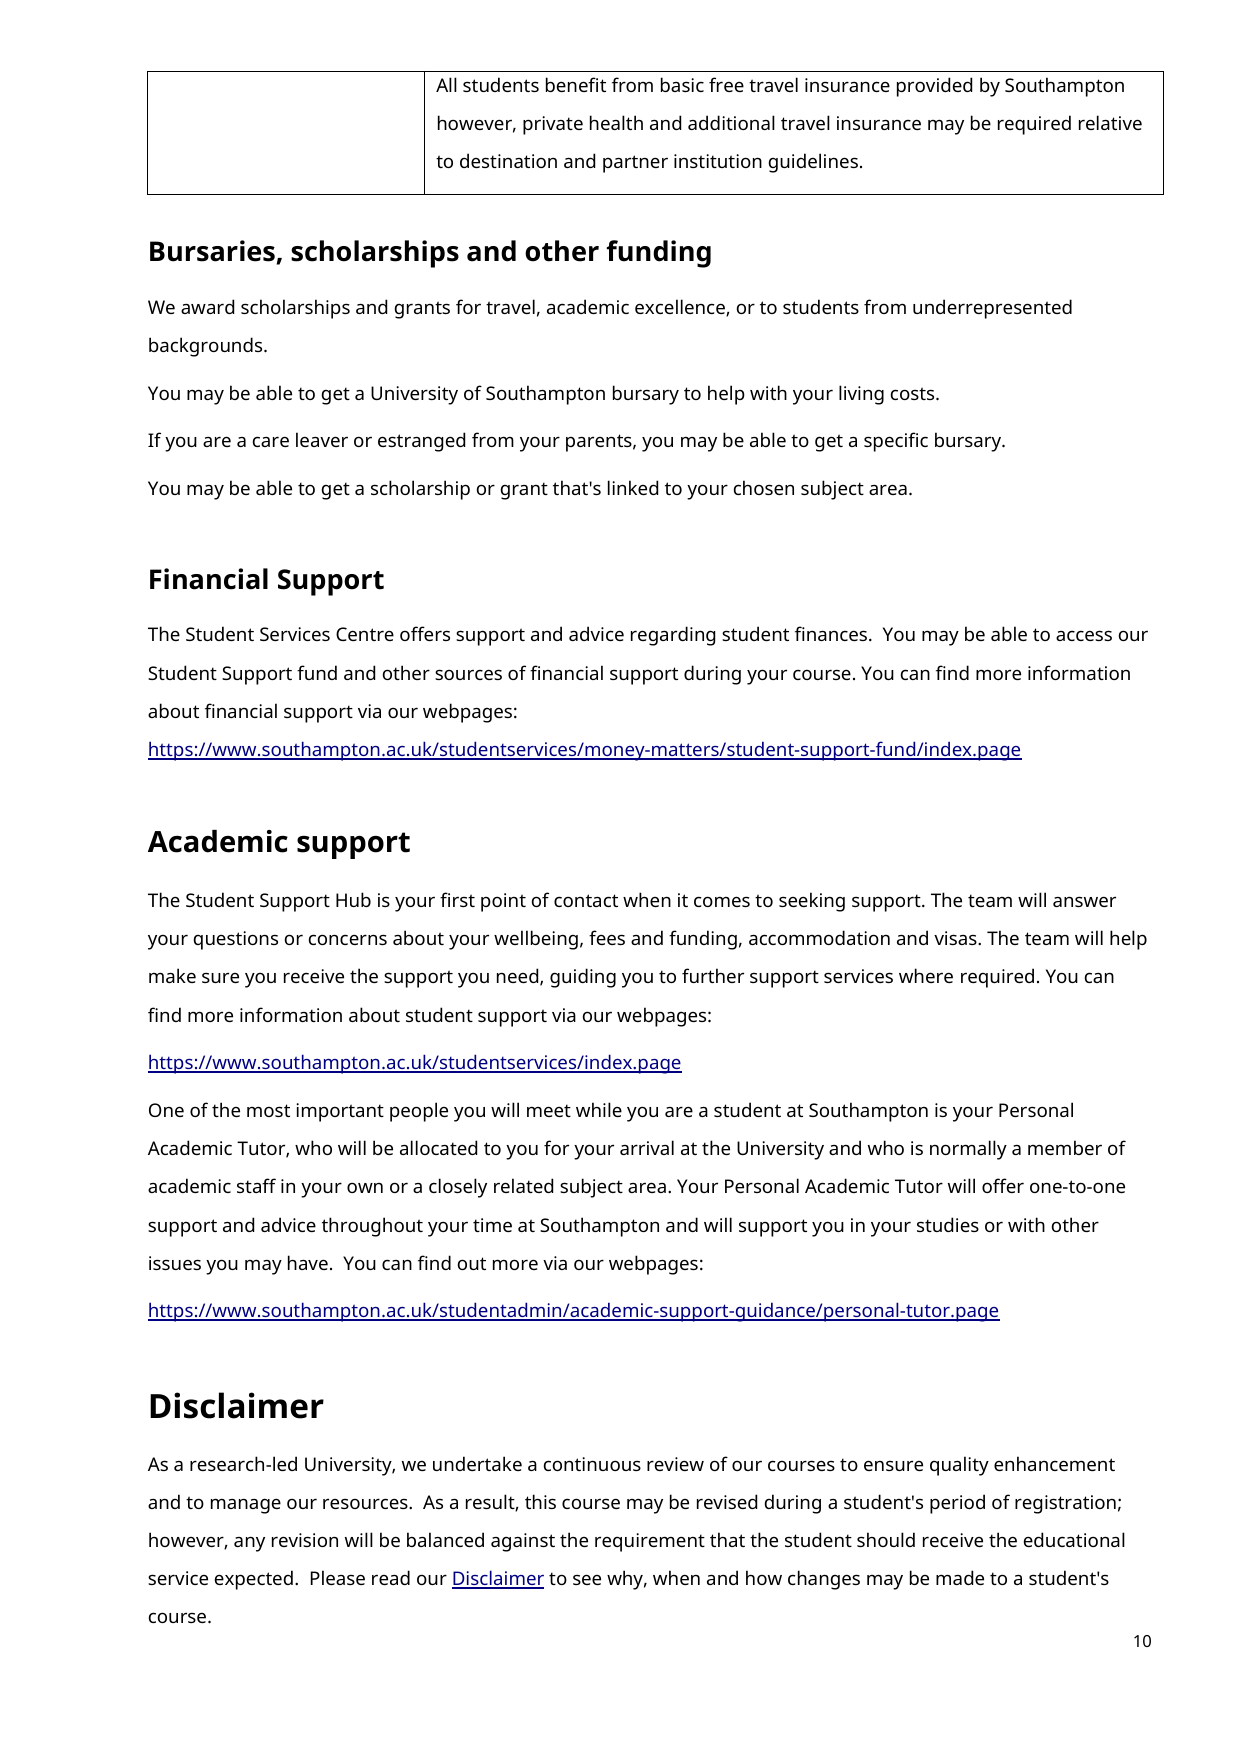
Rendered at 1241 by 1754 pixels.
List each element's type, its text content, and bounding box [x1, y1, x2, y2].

subtitle Academic support [148, 822, 1152, 861]
text https://www.southampton.ac.uk/studentadmin/academic-support-guidance/personal-tutor.page [148, 1298, 1152, 1323]
text You may be able to get a scholarship or grant that's linked to your chosen subject area. [148, 475, 1152, 501]
text The Student Services Centre offers support and advice regarding student finances. You may be able to access our Student Support fund and other sources of financial support during your course. You can find more information about financial support via our webpages: https://www.southampton.ac.uk/studentservices/money-matters/student-support-fund/index.page [148, 622, 1152, 762]
subtitle Financial Support [148, 560, 1152, 597]
text You may be able to get a University of Southampton bursary to help with your living costs. [148, 380, 1152, 405]
subtitle Bursaries, scholarships and other funding [148, 232, 1152, 269]
text We award scholarships and grants for travel, academic excellence, or to students from underrepresented backgrounds. [148, 294, 1152, 358]
table_cell All students benefit from basic free travel insurance provided by Southampton however, private health and additional travel insurance may be required relative to destination and partner institution guidelines. [425, 72, 1163, 194]
text One of the most important people you will meet while you are a student at Southampton is your Personal Academic Tutor, who will be allocated to you for your arrival at the University and who is normally a member of academic staff in your own or a closely related subject area. Your Personal Academic Tutor will offer one-to-one support and advice throughout your time at Southampton and will support you in your studies or with other issues you may have. You can find out more via our webpages: [148, 1097, 1152, 1276]
text As a research-led University, we undertake a continuous review of our courses to ensure quality enhancement and to manage our resources. As a result, this course may be revised during a student's period of registration; however, any revision will be balanced against the requirement that the student should receive the educational service expected. Please read our Disclaimer to see why, when and how changes may be made to a student's course. [148, 1451, 1152, 1629]
text The Student Support Hub is your first point of contact when it comes to seeking support. The team will answer your questions or concerns about your wellbeing, fees and funding, accommodation and visas. The team will help make sure you receive the support you need, guiding you to further support services where required. You can find more information about student support via our webpages: [148, 887, 1152, 1027]
table_cell [148, 72, 424, 194]
text If you are a care leaver or estranged from your parents, you may be able to get a specific bursary. [148, 427, 1152, 453]
subtitle Disclaimer [148, 1383, 1152, 1428]
text https://www.southampton.ac.uk/studentservices/index.page [148, 1049, 1152, 1075]
